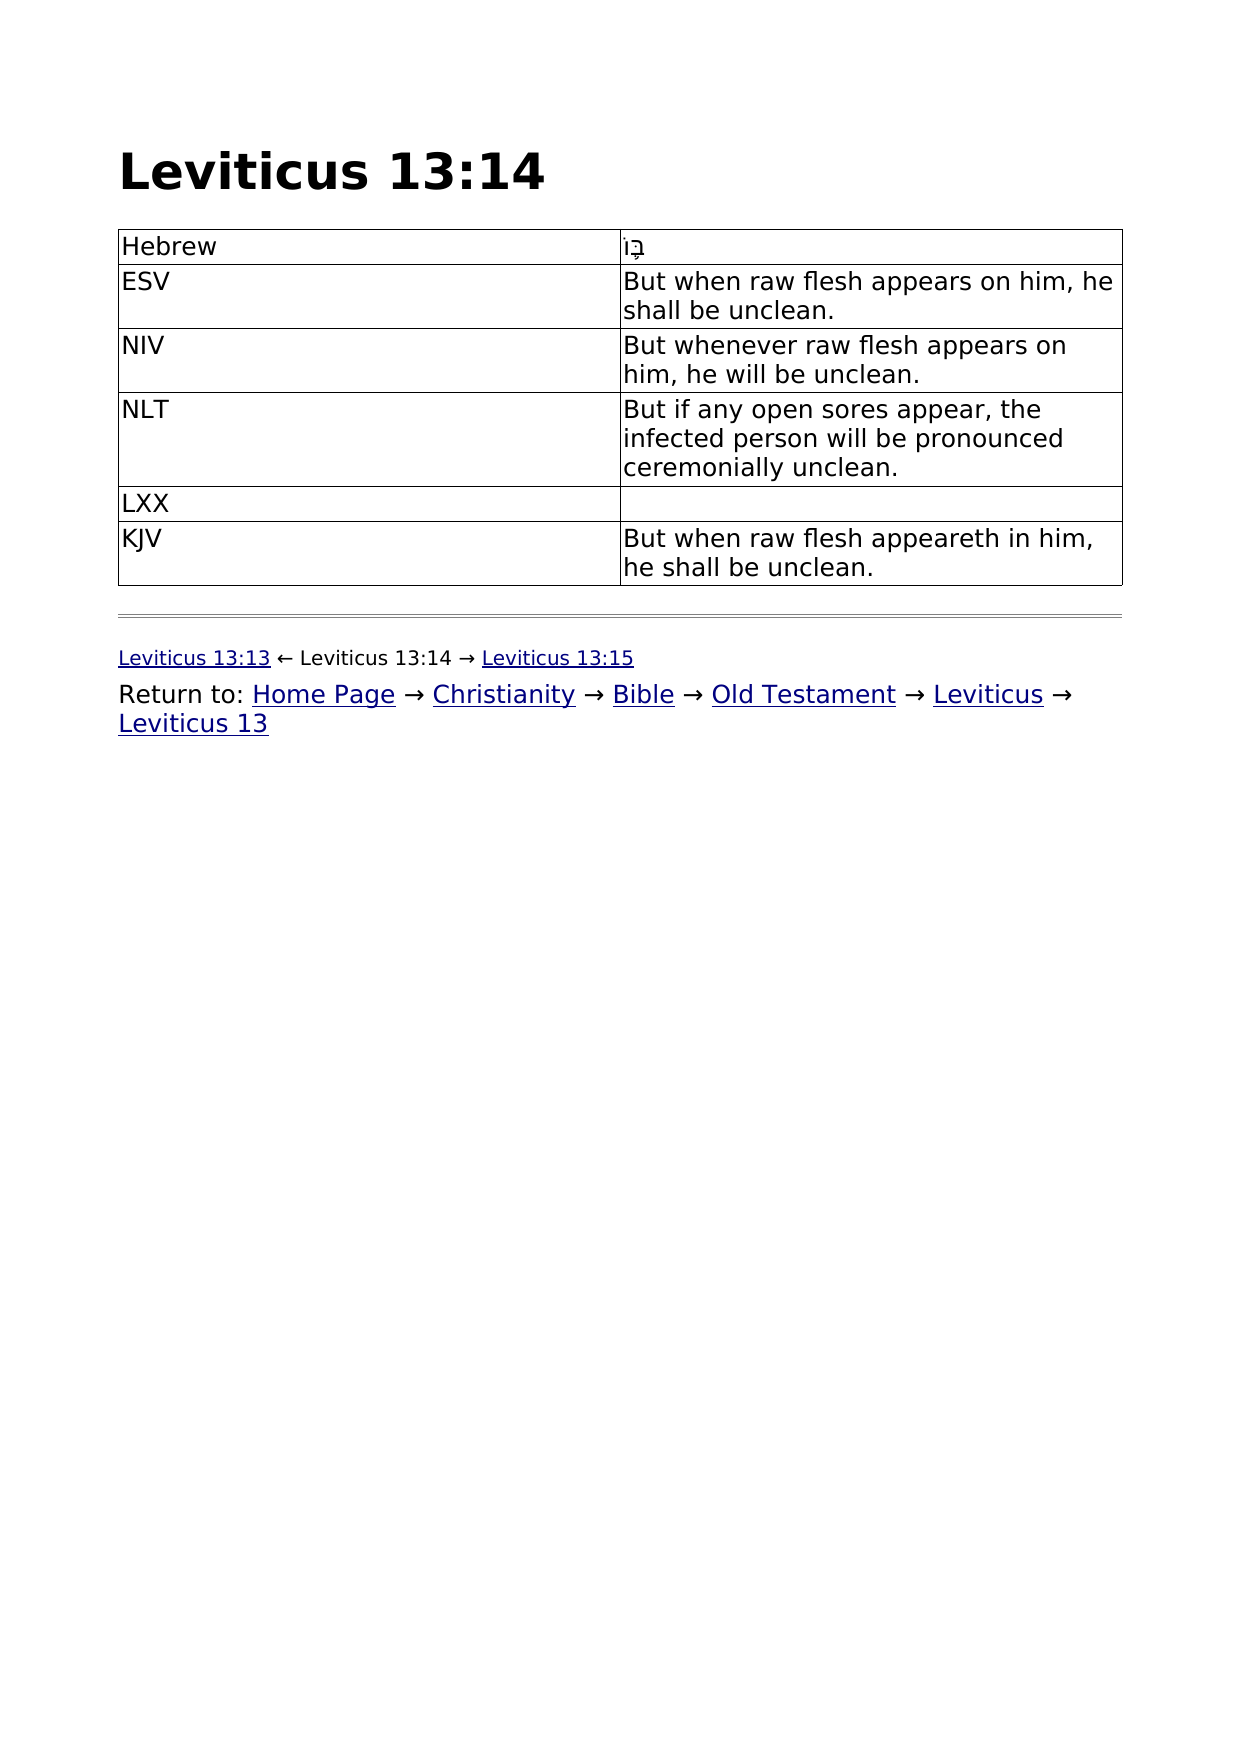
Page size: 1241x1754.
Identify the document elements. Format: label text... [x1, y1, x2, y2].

table_header בּ֛וֹ [621, 230, 1122, 264]
text Return to: Home Page → Christianity → Bible → Old Testament → Leviticus → Leviticus 13 [118, 680, 1122, 739]
table_cell But when raw flesh appeareth in him, he shall be unclean. [621, 522, 1122, 585]
table_cell But if any open sores appear, the infected person will be pronounced ceremonially unclean. [621, 393, 1122, 486]
subtitle Leviticus 13:14 [118, 143, 1122, 201]
table_cell But whenever raw flesh appears on him, he will be unclean. [621, 329, 1122, 392]
table_cell LXX [119, 487, 620, 521]
table_cell NLT [119, 393, 620, 486]
table_cell [621, 487, 1122, 521]
table_cell ESV [119, 265, 620, 328]
table_cell But when raw flesh appears on him, he shall be unclean. [621, 265, 1122, 328]
table_cell NIV [119, 329, 620, 392]
text Leviticus 13:13 ← Leviticus 13:14 → Leviticus 13:15 [118, 646, 1122, 680]
table_cell KJV [119, 522, 620, 585]
table_header Hebrew [119, 230, 620, 264]
